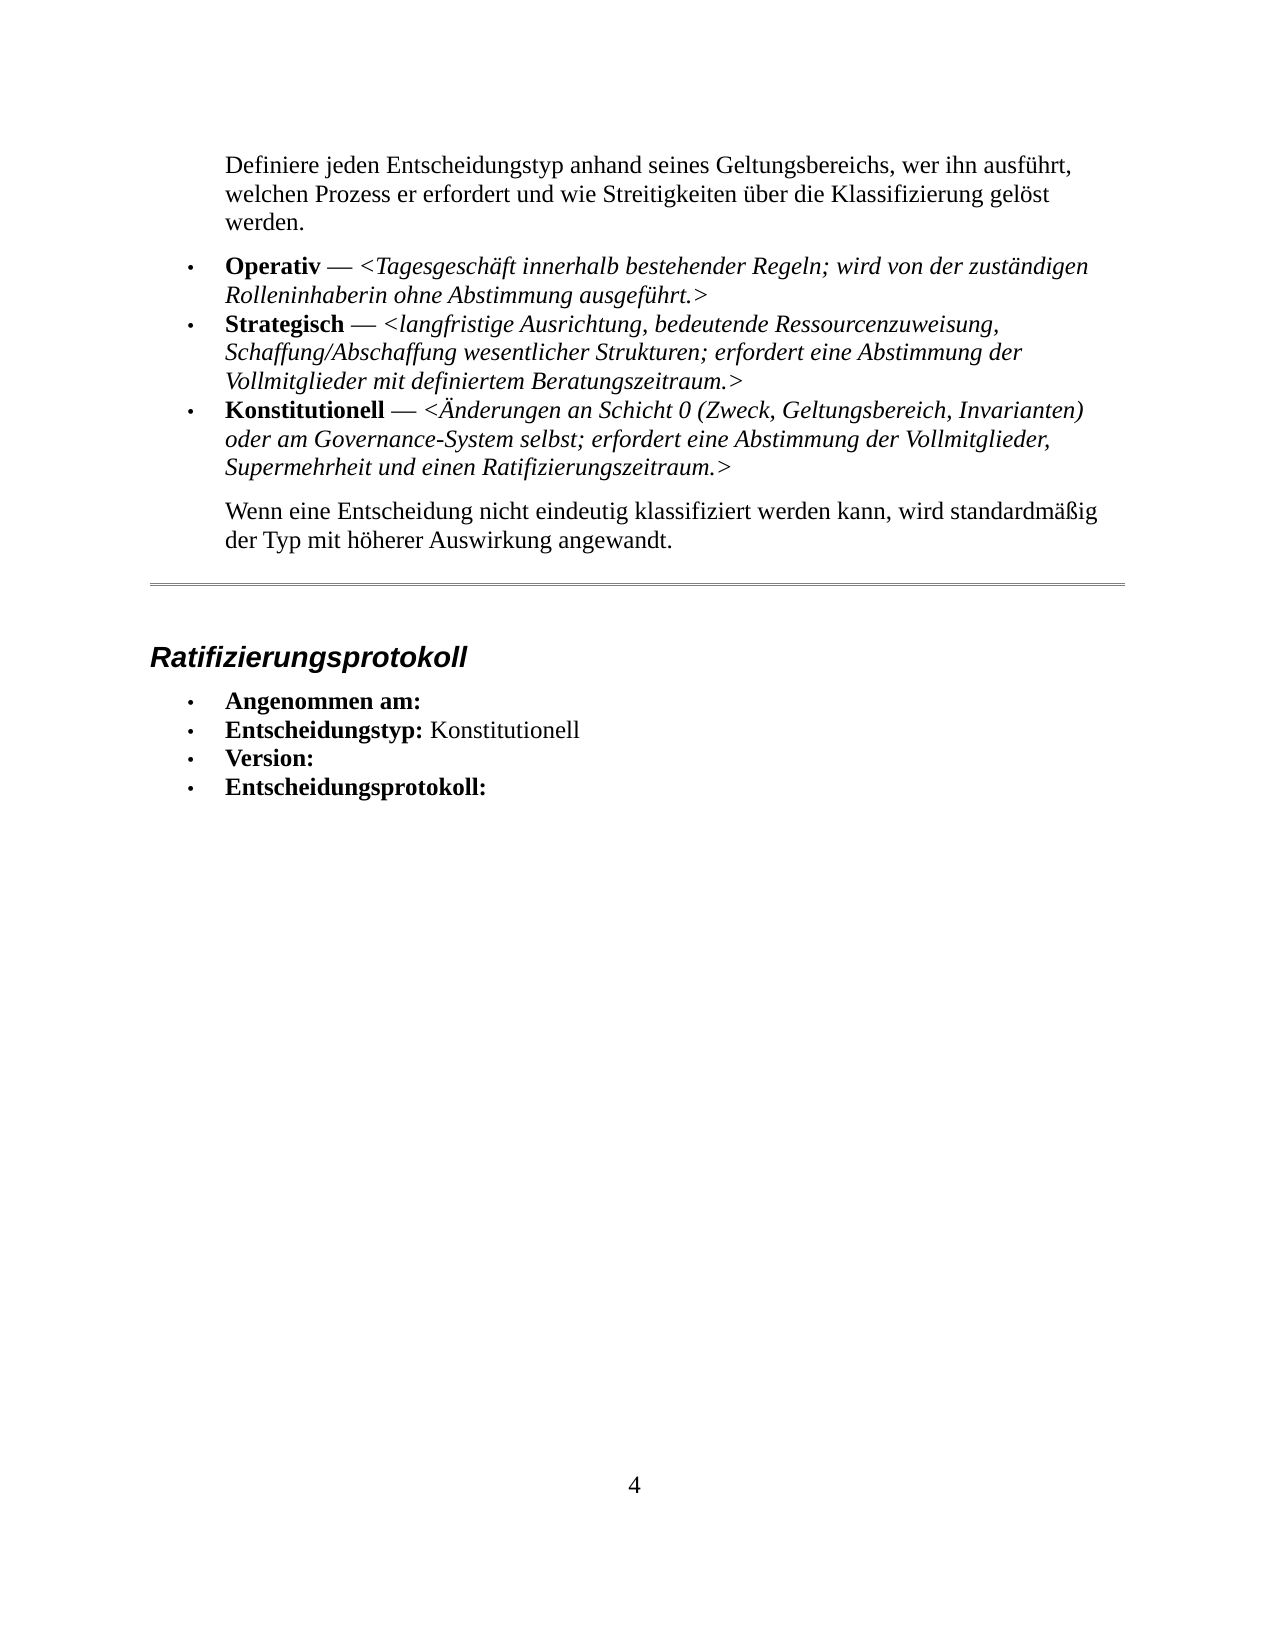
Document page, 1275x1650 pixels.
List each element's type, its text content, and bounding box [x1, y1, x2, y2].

list Entscheidungstyp: Konstitutionell [187, 715, 1125, 743]
subtitle Ratifizierungsprotokoll [150, 640, 1125, 673]
list Konstitutionell — <Änderungen an Schicht 0 (Zweck, Geltungsbereich, Invarianten) oder am Governance-System selbst; erfordert eine Abstimmung der Vollmitglieder, Supermehrheit und einen Ratifizierungszeitraum.> [187, 395, 1125, 481]
text Definiere jeden Entscheidungstyp anhand seines Geltungsbereichs, wer ihn ausführt, welchen Prozess er erfordert und wie Streitigkeiten über die Klassifizierung gelöst werden. [225, 150, 1125, 236]
list Angenommen am: [187, 686, 1125, 715]
list Strategisch — <langfristige Ausrichtung, bedeutende Ressourcenzuweisung, Schaffung/Abschaffung wesentlicher Strukturen; erfordert eine Abstimmung der Vollmitglieder mit definiertem Beratungszeitraum.> [187, 309, 1125, 395]
list Version: [187, 743, 1125, 772]
list Entscheidungsprotokoll: [187, 772, 1125, 801]
text Wenn eine Entscheidung nicht eindeutig klassifiziert werden kann, wird standardmäßig der Typ mit höherer Auswirkung angewandt. [225, 496, 1125, 554]
list Operativ — <Tagesgeschäft innerhalb bestehender Regeln; wird von der zuständigen Rolleninhaberin ohne Abstimmung ausgeführt.> [187, 251, 1125, 309]
